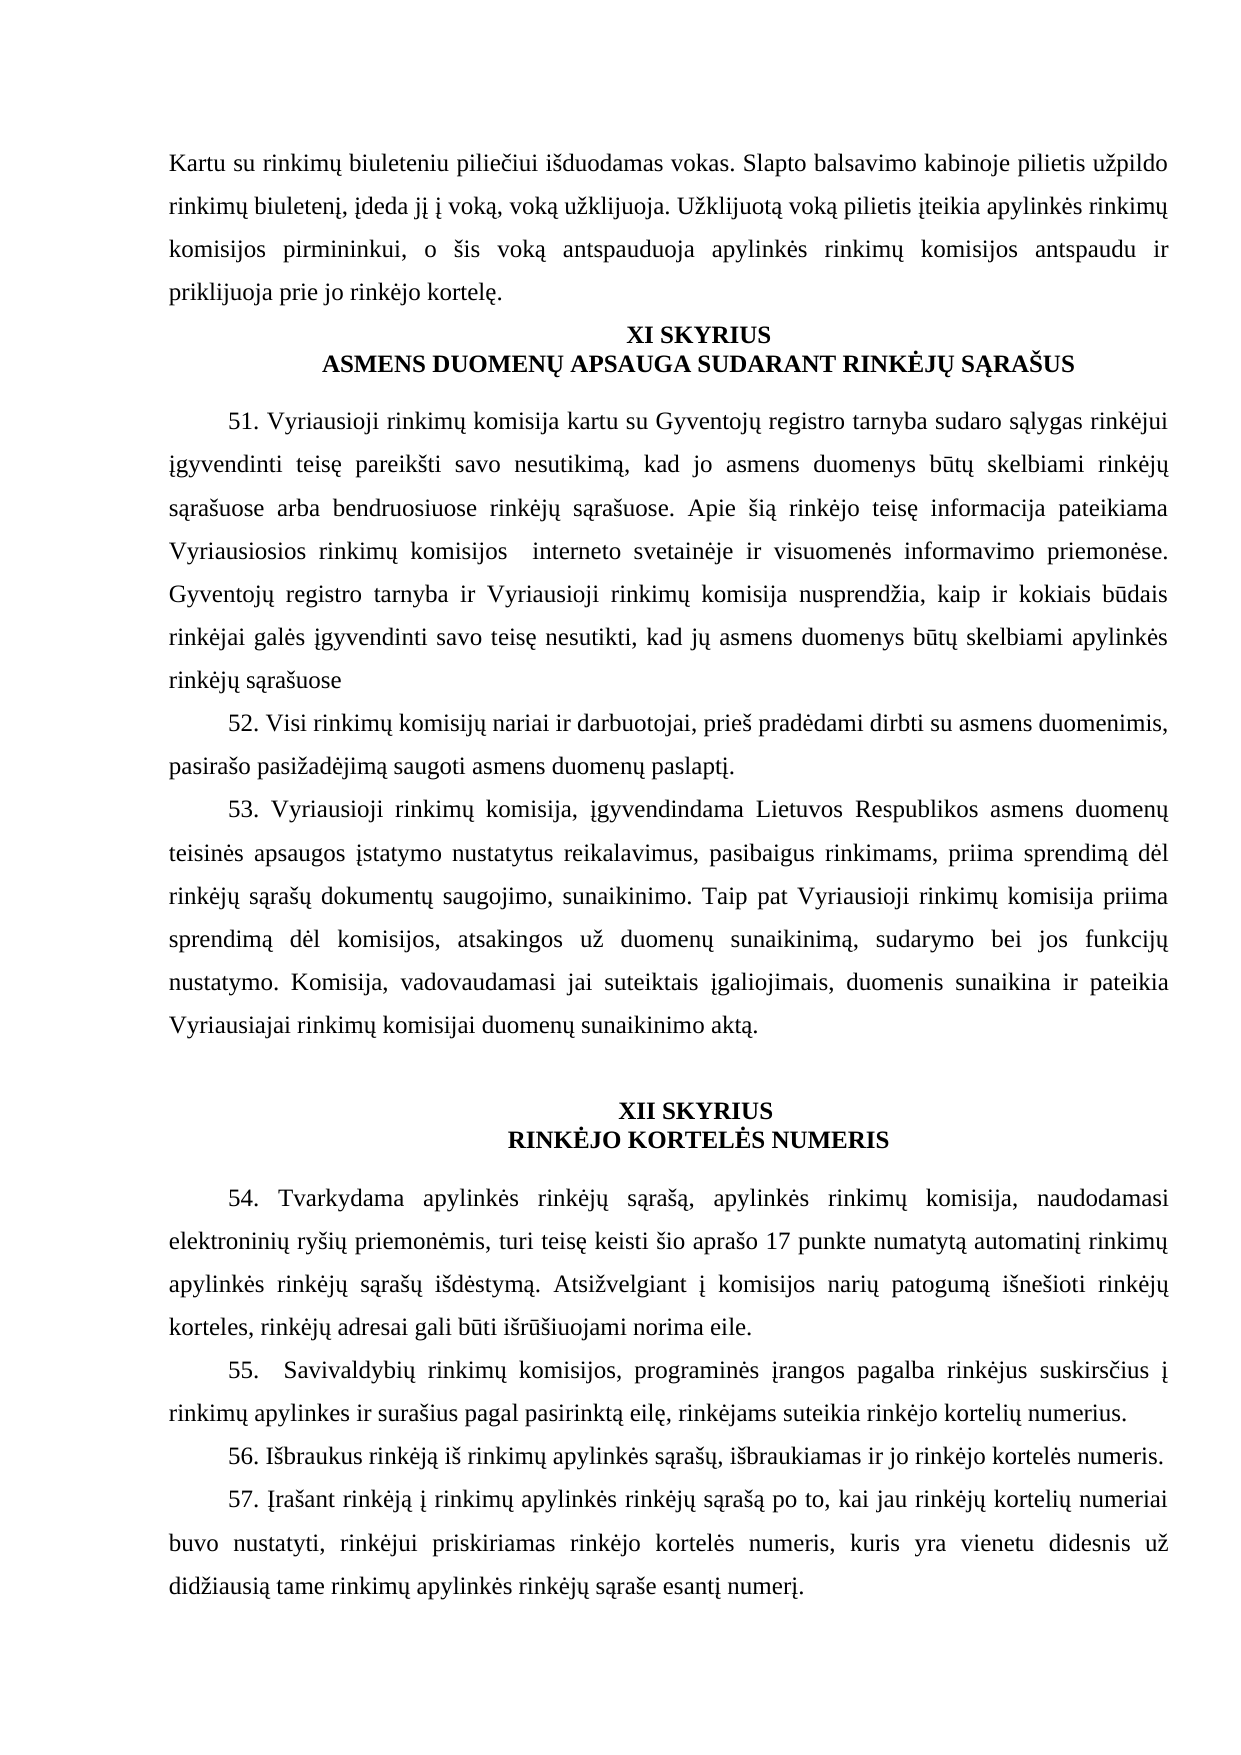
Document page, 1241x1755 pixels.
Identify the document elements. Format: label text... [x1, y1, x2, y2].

text 51. Vyriausioji rinkimų komisija kartu su Gyventojų registro tarnyba sudaro sąlygas rinkėjui įgyvendinti teisę pareikšti savo nesutikimą, kad jo asmens duomenys būtų skelbiami rinkėjų sąrašuose arba bendruosiuose rinkėjų sąrašuose. Apie šią rinkėjo teisę informacija pateikiama Vyriausiosios rinkimų komisijos interneto svetainėje ir visuomenės informavimo priemonėse. Gyventojų registro tarnyba ir Vyriausioji rinkimų komisija nusprendžia, kaip ir kokiais būdais rinkėjai galės įgyvendinti savo teisę nesutikti, kad jų asmens duomenys būtų skelbiami apylinkės rinkėjų sąrašuose [169, 406, 1169, 694]
text XI SKYRIUS [169, 320, 1169, 349]
text 56. Išbraukus rinkėją iš rinkimų apylinkės sąrašų, išbraukiamas ir jo rinkėjo kortelės numeris. [169, 1441, 1169, 1470]
text 54. Tvarkydama apylinkės rinkėjų sąrašą, apylinkės rinkimų komisija, naudodamasi elektroninių ryšių priemonėmis, turi teisę keisti šio aprašo 17 punkte numatytą automatinį rinkimų apylinkės rinkėjų sąrašų išdėstymą. Atsižvelgiant į komisijos narių patogumą išnešioti rinkėjų korteles, rinkėjų adresai gali būti išrūšiuojami norima eile. [169, 1183, 1169, 1341]
text 53. Vyriausioji rinkimų komisija, įgyvendindama Lietuvos Respublikos asmens duomenų teisinės apsaugos įstatymo nustatytus reikalavimus, pasibaigus rinkimams, priima sprendimą dėl rinkėjų sąrašų dokumentų saugojimo, sunaikinimo. Taip pat Vyriausioji rinkimų komisija priima sprendimą dėl komisijos, atsakingos už duomenų sunaikinimą, sudarymo bei jos funkcijų nustatymo. Komisija, vadovaudamasi jai suteiktais įgaliojimais, duomenis sunaikina ir pateikia Vyriausiajai rinkimų komisijai duomenų sunaikinimo aktą. [169, 794, 1169, 1039]
text 57. Įrašant rinkėją į rinkimų apylinkės rinkėjų sąrašą po to, kai jau rinkėjų kortelių numeriai buvo nustatyti, rinkėjui priskiriamas rinkėjo kortelės numeris, kuris yra vienetu didesnis už didžiausią tame rinkimų apylinkės rinkėjų sąraše esantį numerį. [169, 1484, 1169, 1599]
text RINKĖJO KORTELĖS NUMERIS [169, 1125, 1169, 1154]
text ASMENS DUOMENŲ APSAUGA SUDARANT RINKĖJŲ SĄRAŠUS [169, 349, 1169, 378]
text 55. Savivaldybių rinkimų komisijos, programinės įrangos pagalba rinkėjus suskirsčius į rinkimų apylinkes ir surašius pagal pasirinktą eilę, rinkėjams suteikia rinkėjo kortelių numerius. [169, 1355, 1169, 1427]
text Kartu su rinkimų biuleteniu piliečiui išduodamas vokas. Slapto balsavimo kabinoje pilietis užpildo rinkimų biuletenį, įdeda jį į voką, voką užklijuoja. Užklijuotą voką pilietis įteikia apylinkės rinkimų komisijos pirmininkui, o šis voką antspauduoja apylinkės rinkimų komisijos antspaudu ir priklijuoja prie jo rinkėjo kortelę. [169, 148, 1169, 306]
text XII SKYRIUS [169, 1096, 1169, 1125]
text 52. Visi rinkimų komisijų nariai ir darbuotojai, prieš pradėdami dirbti su asmens duomenimis, pasirašo pasižadėjimą saugoti asmens duomenų paslaptį. [169, 708, 1169, 780]
